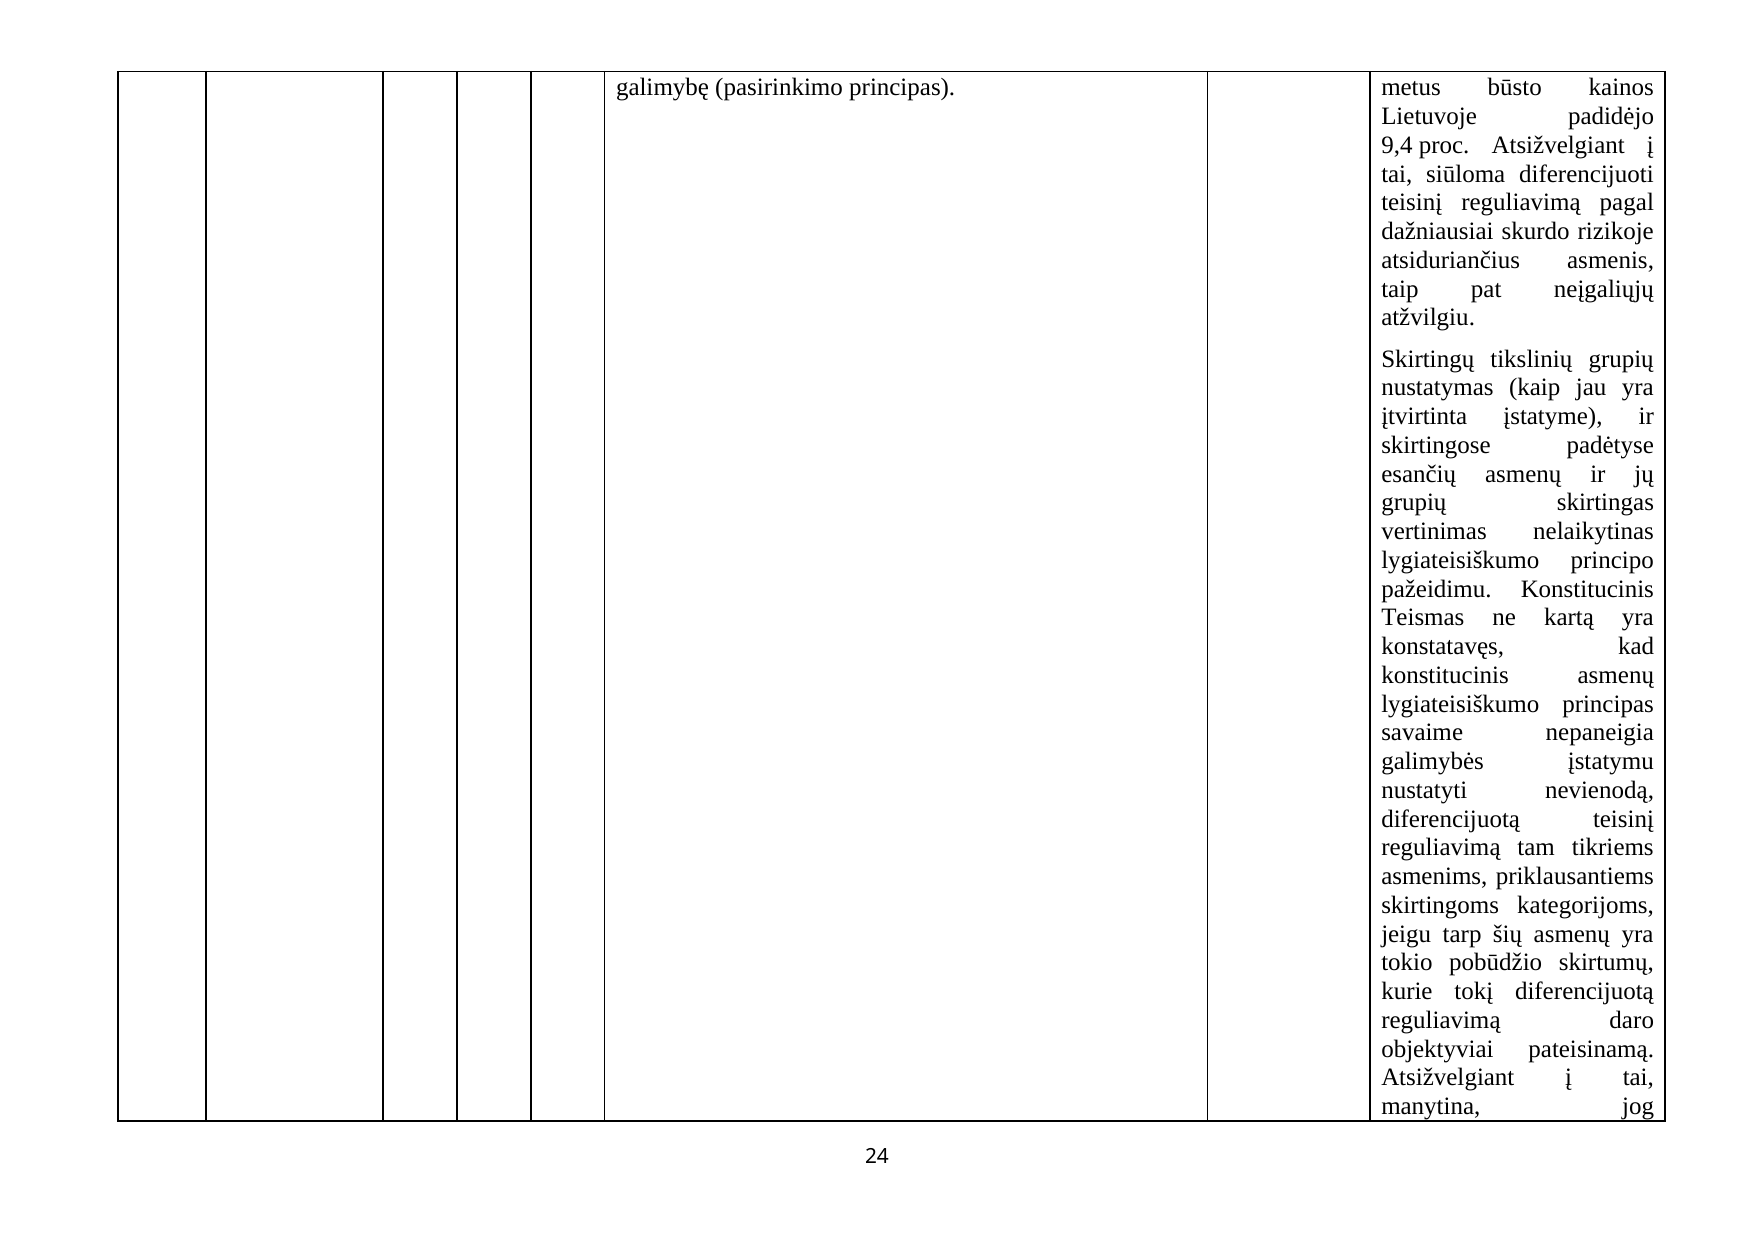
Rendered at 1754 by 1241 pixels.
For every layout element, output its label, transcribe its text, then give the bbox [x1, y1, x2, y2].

table_cell [458, 72, 530, 1120]
table_cell [207, 72, 382, 1120]
table_cell [384, 72, 456, 1120]
table_cell [1208, 72, 1369, 1120]
table_cell [119, 72, 205, 1120]
table_cell [532, 72, 604, 1120]
table_cell metus būsto kainos Lietuvoje padidėjo 9,4 proc. Atsižvelgiant į tai, siūloma diferencijuoti teisinį reguliavimą pagal dažniausiai skurdo rizikoje atsiduriančius asmenis, taip pat neįgaliųjų atžvilgiu. Skirtingų tikslinių grupių nustatymas (kaip jau yra įtvirtinta įstatyme), ir skirtingose padėtyse esančių asmenų ir jų grupių skirtingas vertinimas nelaikytinas lygiateisiškumo principo pažeidimu. Konstitucinis Teismas ne kartą yra konstatavęs, kad konstitucinis asmenų lygiateisiškumo principas savaime nepaneigia galimybės įstatymu nustatyti nevienodą, diferencijuotą teisinį reguliavimą tam tikriems asmenims, priklausantiems skirtingoms kategorijoms, jeigu tarp šių asmenų yra tokio pobūdžio skirtumų, kurie tokį diferencijuotą reguliavimą daro objektyviai pateisinamą. Atsižvelgiant į tai, manytina, jog [1371, 72, 1664, 1120]
table_cell galimybę (pasirinkimo principas). [605, 72, 1207, 1120]
